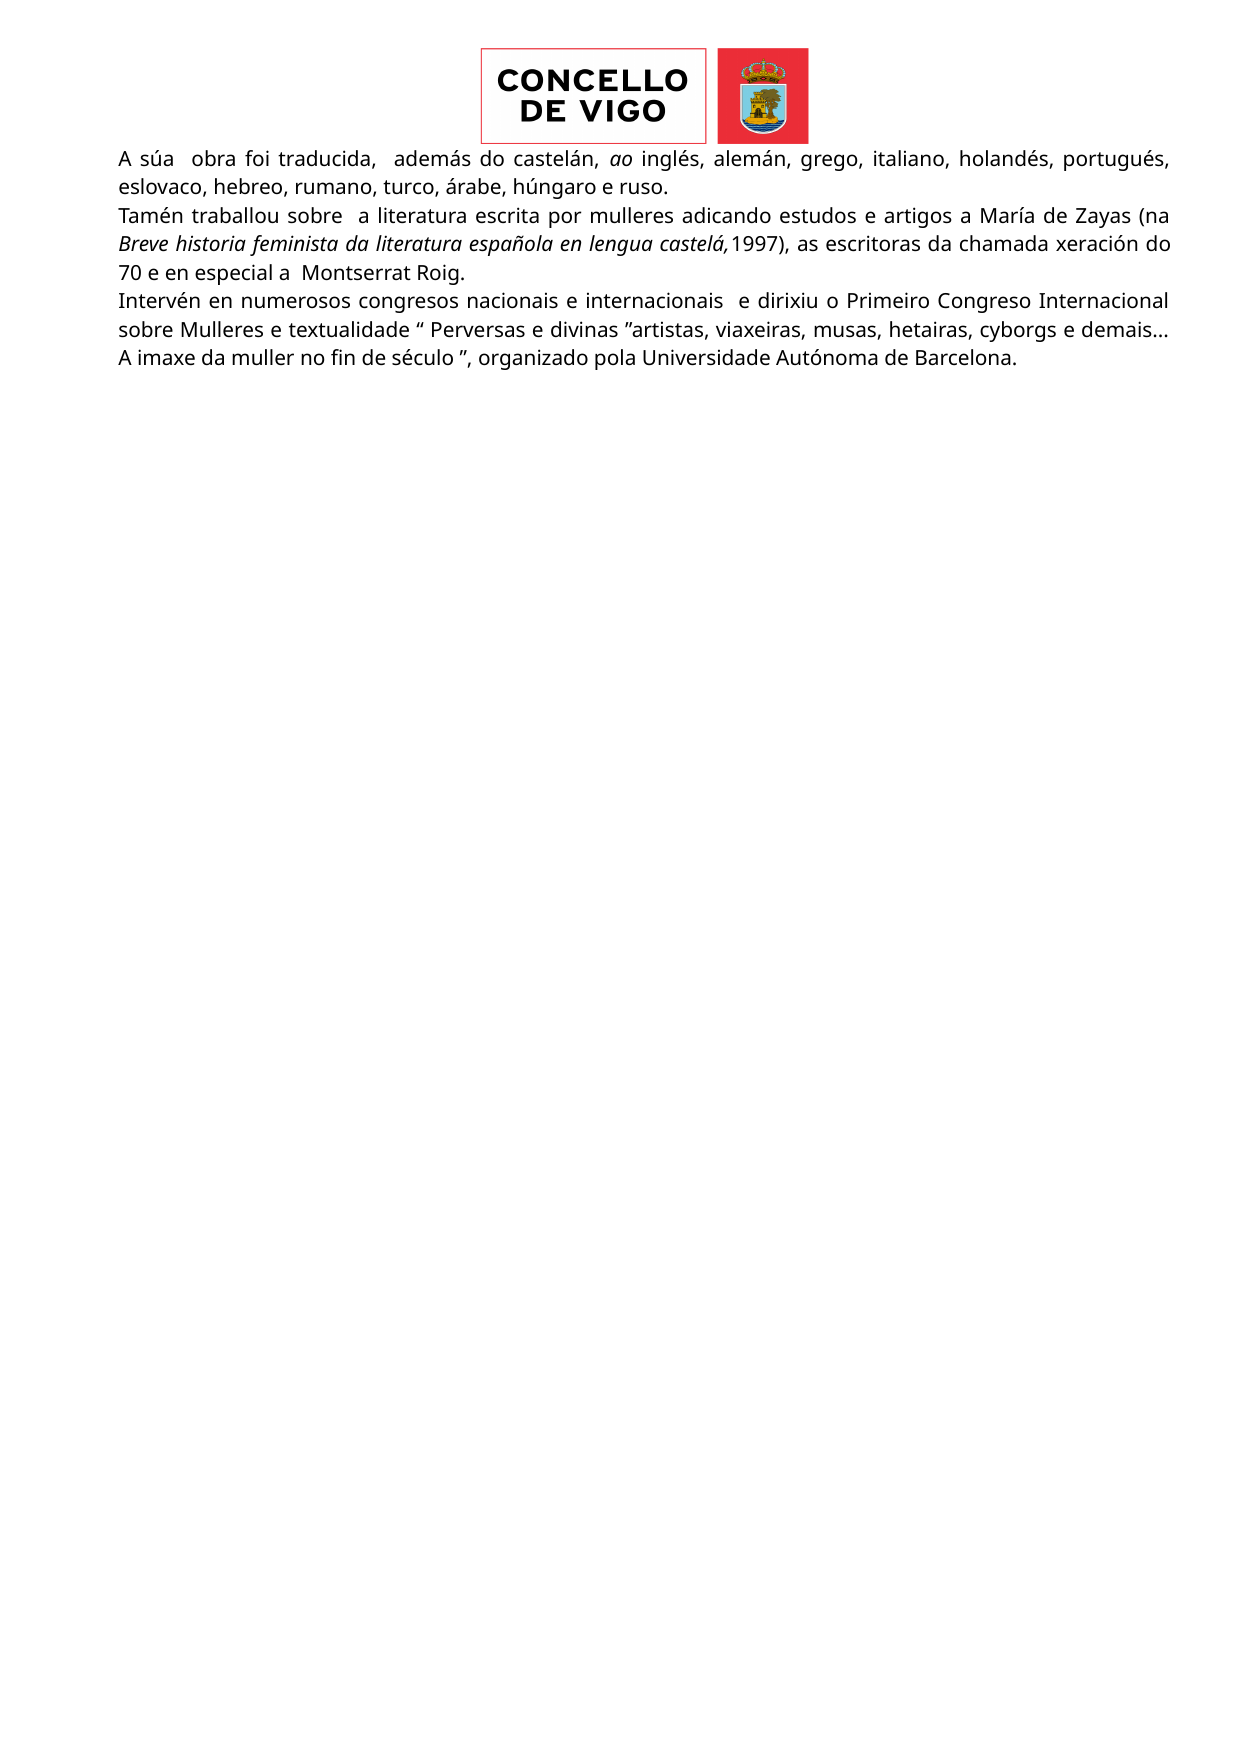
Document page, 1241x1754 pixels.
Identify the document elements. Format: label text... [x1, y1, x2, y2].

picture [480, 48, 809, 144]
text Intervén en numerosos congresos nacionais e internacionais e dirixiu o Primeiro Congreso Internacional sobre Mulleres e textualidade “ Perversas e divinas ”artistas, viaxeiras, musas, hetairas, cyborgs e demais... A imaxe da muller no fin de século ”, organizado pola Universidade Autónoma de Barcelona. [118, 286, 1171, 372]
text Tamén traballou sobre a literatura escrita por mulleres adicando estudos e artigos a María de Zayas (na Breve historia feminista da literatura española en lengua castelá,1997), as escritoras da chamada xeración do 70 e en especial a Montserrat Roig. [118, 201, 1171, 286]
text A súa obra foi traducida, además do castelán, ao inglés, alemán, grego, italiano, holandés, portugués, eslovaco, hebreo, rumano, turco, árabe, húngaro e ruso. [118, 107, 1171, 201]
